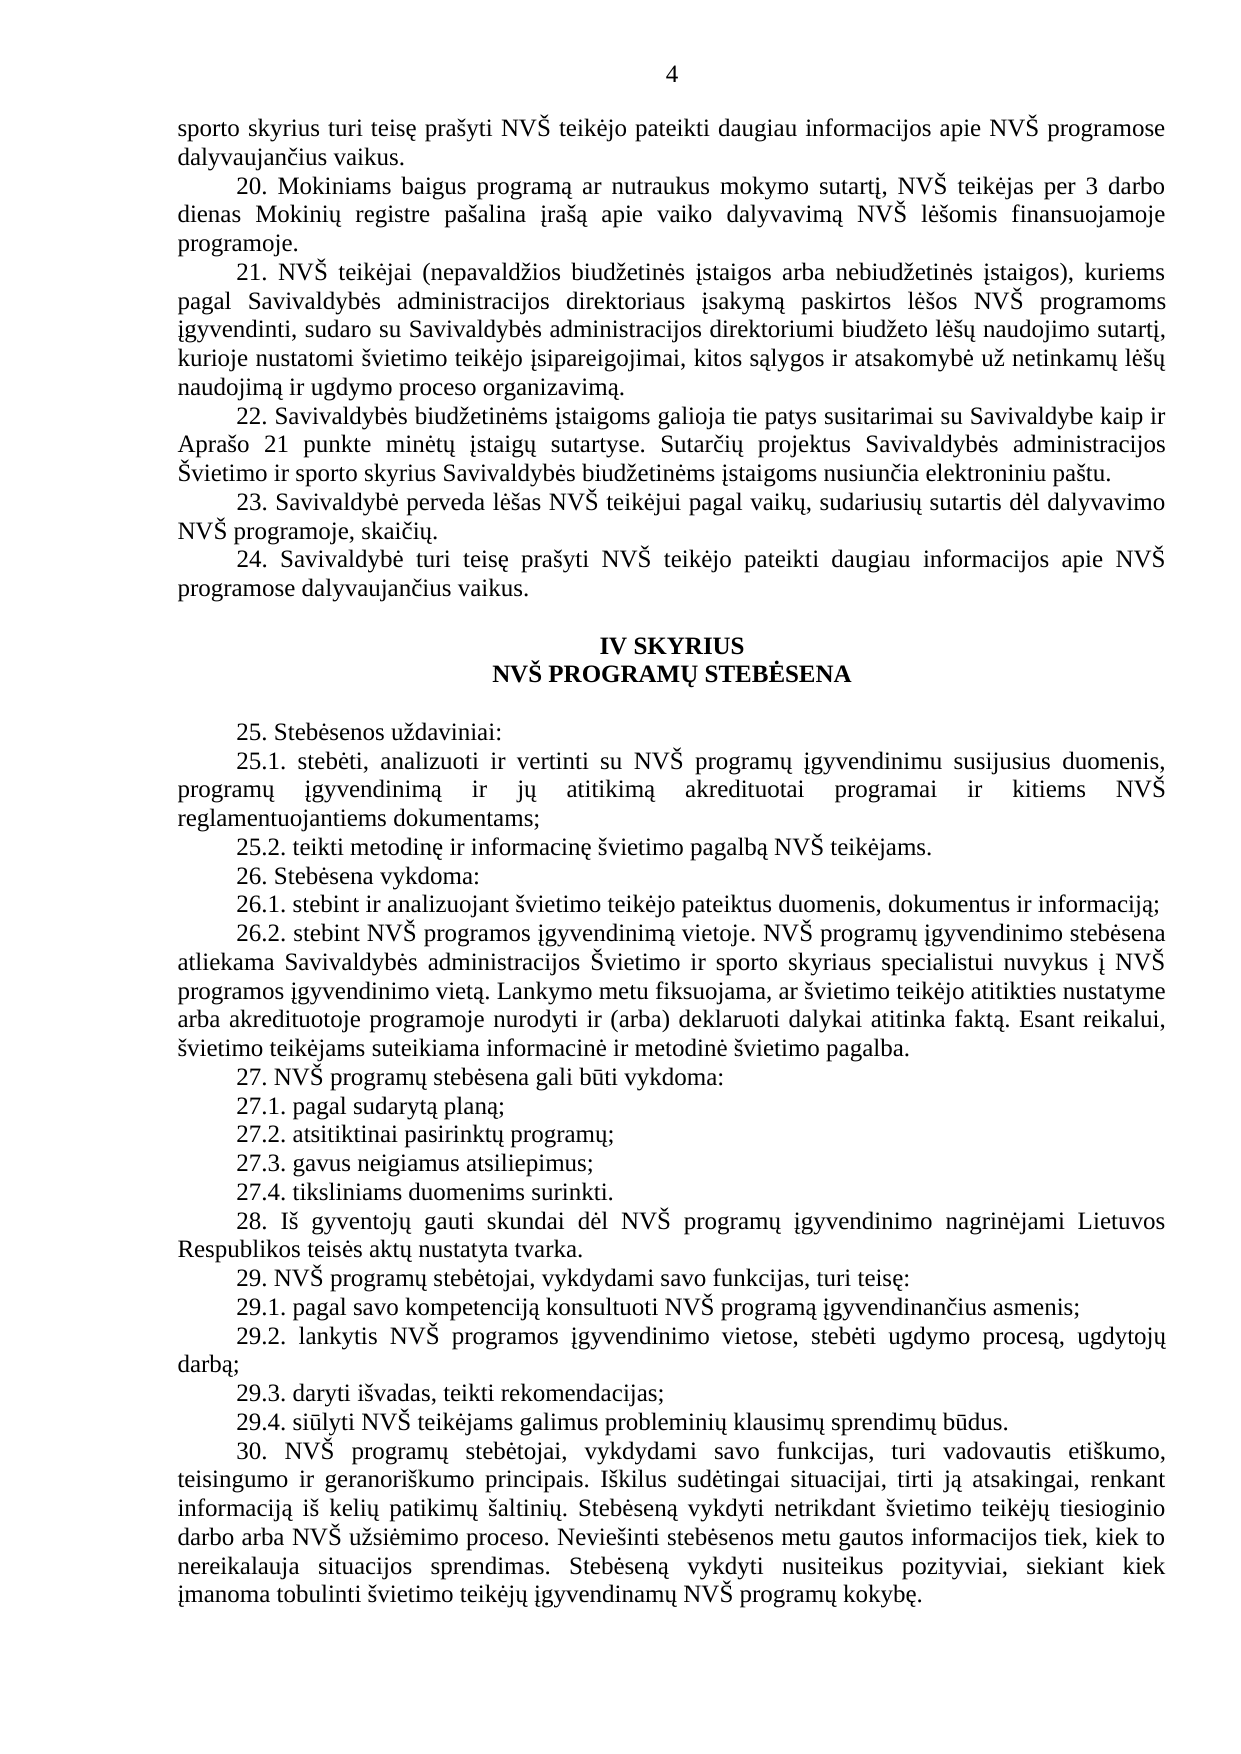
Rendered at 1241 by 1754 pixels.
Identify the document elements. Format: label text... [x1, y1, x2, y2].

text 25.2. teikti metodinę ir informacinę švietimo pagalbą NVŠ teikėjams. [177, 832, 1167, 861]
text 24. Savivaldybė turi teisę prašyti NVŠ teikėjo pateikti daugiau informacijos apie NVŠ programose dalyvaujančius vaikus. [177, 544, 1167, 602]
text IV skyrius [177, 631, 1167, 659]
text 27.1. pagal sudarytą planą; [177, 1091, 1167, 1119]
text 25.1. stebėti, analizuoti ir vertinti su NVŠ programų įgyvendinimu susijusius duomenis, programų įgyvendinimą ir jų atitikimą akredituotai programai ir kitiems NVŠ reglamentuojantiems dokumentams; [177, 746, 1167, 832]
text 29. NVŠ programų stebėtojai, vykdydami savo funkcijas, turi teisę: [177, 1263, 1167, 1292]
text NVŠ programų stebėsena [177, 659, 1167, 688]
text 30. NVŠ programų stebėtojai, vykdydami savo funkcijas, turi vadovautis etiškumo, teisingumo ir geranoriškumo principais. Iškilus sudėtingai situacijai, tirti ją atsakingai, renkant informaciją iš kelių patikimų šaltinių. Stebėseną vykdyti netrikdant švietimo teikėjų tiesioginio darbo arba NVŠ užsiėmimo proceso. Neviešinti stebėsenos metu gautos informacijos tiek, kiek to nereikalauja situacijos sprendimas. Stebėseną vykdyti nusiteikus pozityviai, siekiant kiek įmanoma tobulinti švietimo teikėjų įgyvendinamų NVŠ programų kokybę. [177, 1436, 1167, 1608]
text 27. NVŠ programų stebėsena gali būti vykdoma: [177, 1062, 1167, 1091]
text 22. Savivaldybės biudžetinėms įstaigoms galioja tie patys susitarimai su Savivaldybe kaip ir Aprašo 21 punkte minėtų įstaigų sutartyse. Sutarčių projektus Savivaldybės administracijos Švietimo ir sporto skyrius Savivaldybės biudžetinėms įstaigoms nusiunčia elektroniniu paštu. [177, 401, 1167, 487]
text 29.2. lankytis NVŠ programos įgyvendinimo vietose, stebėti ugdymo procesą, ugdytojų darbą; [177, 1321, 1167, 1378]
text 27.2. atsitiktinai pasirinktų programų; [177, 1119, 1167, 1148]
text 29.3. daryti išvadas, teikti rekomendacijas; [177, 1378, 1167, 1407]
text 29.1. pagal savo kompetenciją konsultuoti NVŠ programą įgyvendinančius asmenis; [177, 1292, 1167, 1321]
text 26. Stebėsena vykdoma: [177, 861, 1167, 889]
text 27.4. tiksliniams duomenims surinkti. [177, 1177, 1167, 1206]
text 29.4. siūlyti NVŠ teikėjams galimus probleminių klausimų sprendimų būdus. [177, 1407, 1167, 1436]
text sporto skyrius turi teisę prašyti NVŠ teikėjo pateikti daugiau informacijos apie NVŠ programose dalyvaujančius vaikus. [177, 113, 1167, 171]
text 25. Stebėsenos uždaviniai: [177, 717, 1167, 746]
text 28. Iš gyventojų gauti skundai dėl NVŠ programų įgyvendinimo nagrinėjami Lietuvos Respublikos teisės aktų nustatyta tvarka. [177, 1206, 1167, 1263]
text 20. Mokiniams baigus programą ar nutraukus mokymo sutartį, NVŠ teikėjas per 3 darbo dienas Mokinių registre pašalina įrašą apie vaiko dalyvavimą NVŠ lėšomis finansuojamoje programoje. [177, 171, 1167, 257]
text 26.1. stebint ir analizuojant švietimo teikėjo pateiktus duomenis, dokumentus ir informaciją; [177, 889, 1167, 918]
text 26.2. stebint NVŠ programos įgyvendinimą vietoje. NVŠ programų įgyvendinimo stebėsena atliekama Savivaldybės administracijos Švietimo ir sporto skyriaus specialistui nuvykus į NVŠ programos įgyvendinimo vietą. Lankymo metu fiksuojama, ar švietimo teikėjo atitikties nustatyme arba akredituotoje programoje nurodyti ir (arba) deklaruoti dalykai atitinka faktą. Esant reikalui, švietimo teikėjams suteikiama informacinė ir metodinė švietimo pagalba. [177, 918, 1167, 1062]
text 27.3. gavus neigiamus atsiliepimus; [177, 1148, 1167, 1177]
text 23. Savivaldybė perveda lėšas NVŠ teikėjui pagal vaikų, sudariusių sutartis dėl dalyvavimo NVŠ programoje, skaičių. [177, 487, 1167, 544]
text 21. NVŠ teikėjai (nepavaldžios biudžetinės įstaigos arba nebiudžetinės įstaigos), kuriems pagal Savivaldybės administracijos direktoriaus įsakymą paskirtos lėšos NVŠ programoms įgyvendinti, sudaro su Savivaldybės administracijos direktoriumi biudžeto lėšų naudojimo sutartį, kurioje nustatomi švietimo teikėjo įsipareigojimai, kitos sąlygos ir atsakomybė už netinkamų lėšų naudojimą ir ugdymo proceso organizavimą. [177, 257, 1167, 401]
